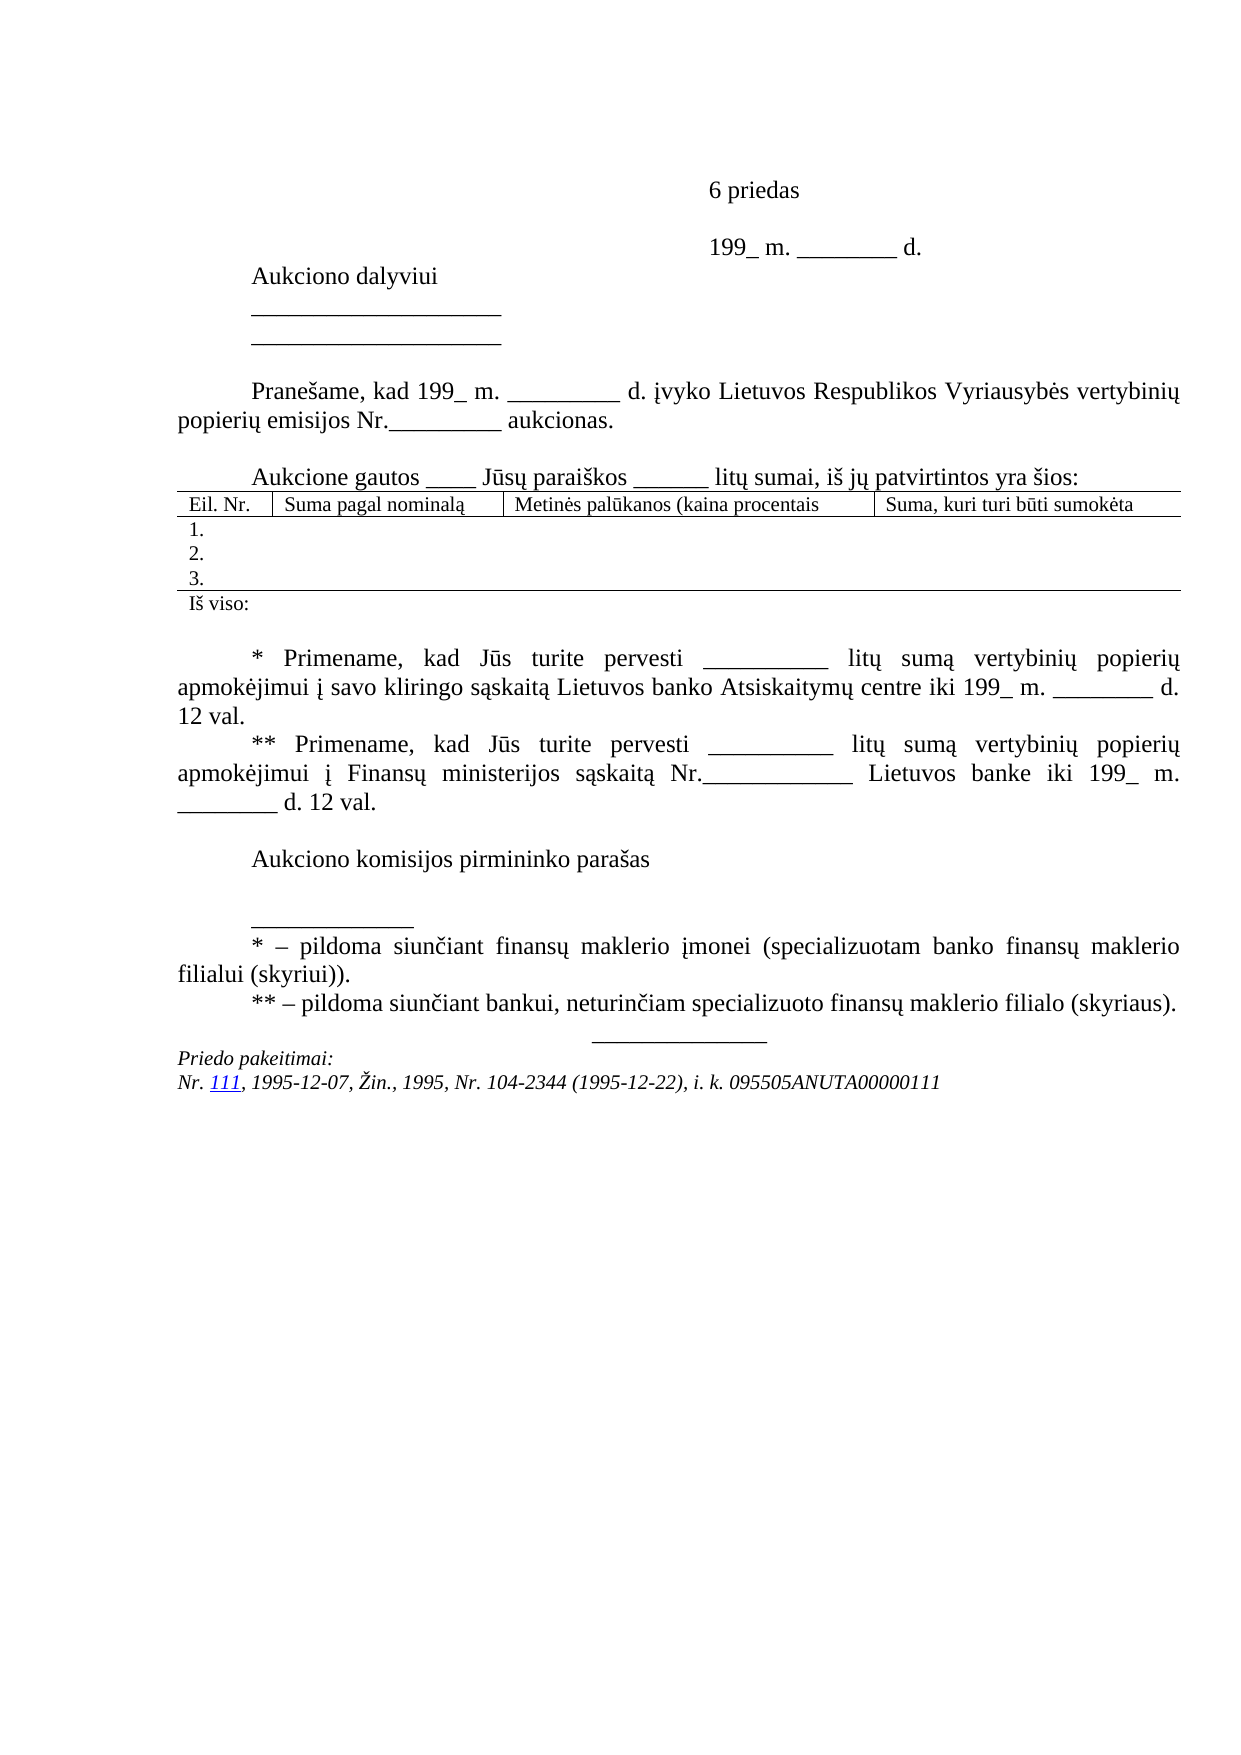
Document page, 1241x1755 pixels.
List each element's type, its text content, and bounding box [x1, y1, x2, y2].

table_cell 1. [177, 517, 273, 541]
text ____________________ [177, 319, 1181, 347]
table_cell [503, 541, 874, 565]
table_cell [273, 565, 503, 589]
text Aukciono komisijos pirmininko parašas [177, 844, 1181, 873]
table_cell [273, 517, 503, 541]
table_cell [273, 591, 503, 614]
text ______________ [177, 1017, 1181, 1046]
table_header Metinės palūkanos (kaina procentais [504, 492, 874, 516]
text ** Primename, kad Jūs turite pervesti __________ litų sumą vertybinių popierių apmokėjimui į Finansų ministerijos sąskaitą Nr.____________ Lietuvos banke iki 199_ m. ________ d. 12 val. [177, 729, 1181, 816]
text Priedo pakeitimai: [177, 1046, 1181, 1070]
table_cell 2. [177, 541, 273, 565]
table_cell [874, 591, 1181, 614]
text ____________________ [177, 290, 1181, 319]
text Pranešame, kad 199_ m. _________ d. įvyko Lietuvos Respublikos Vyriausybės vertybinių popierių emisijos Nr._________ aukcionas. [177, 376, 1181, 434]
table_cell Iš viso: [177, 591, 273, 614]
text _____________ [177, 902, 1181, 931]
table_header Eil. Nr. [177, 492, 272, 516]
table_cell [874, 541, 1181, 565]
table_cell [503, 591, 874, 614]
text Aukcione gautos ____ Jūsų paraiškos ______ litų sumai, iš jų patvirtintos yra šios: [177, 462, 1181, 491]
table_cell [874, 565, 1181, 589]
table_header Suma pagal nominalą [273, 492, 503, 516]
table_cell 3. [177, 565, 273, 589]
text * Primename, kad Jūs turite pervesti __________ litų sumą vertybinių popierių apmokėjimui į savo kliringo sąskaitą Lietuvos banko Atsiskaitymų centre iki 199_ m. ________ d. 12 val. [177, 643, 1181, 729]
table_cell [503, 517, 874, 541]
text Aukciono dalyviui [177, 261, 1181, 290]
text * – pildoma siunčiant finansų maklerio įmonei (specializuotam banko finansų maklerio filialui (skyriui)). [177, 931, 1181, 988]
text Nr. 111, 1995-12-07, Žin., 1995, Nr. 104-2344 (1995-12-22), i. k. 095505ANUTA00000111 [177, 1070, 1181, 1094]
table_cell [503, 565, 874, 589]
table_cell [273, 541, 503, 565]
table_header Suma, kuri turi būti sumokėta [875, 492, 1181, 516]
text ** – pildoma siunčiant bankui, neturinčiam specializuoto finansų maklerio filialo (skyriaus). [177, 988, 1181, 1017]
table_cell [874, 517, 1181, 541]
text 199_ m. ________ d. [177, 232, 1181, 261]
text 6 priedas [177, 175, 1181, 204]
